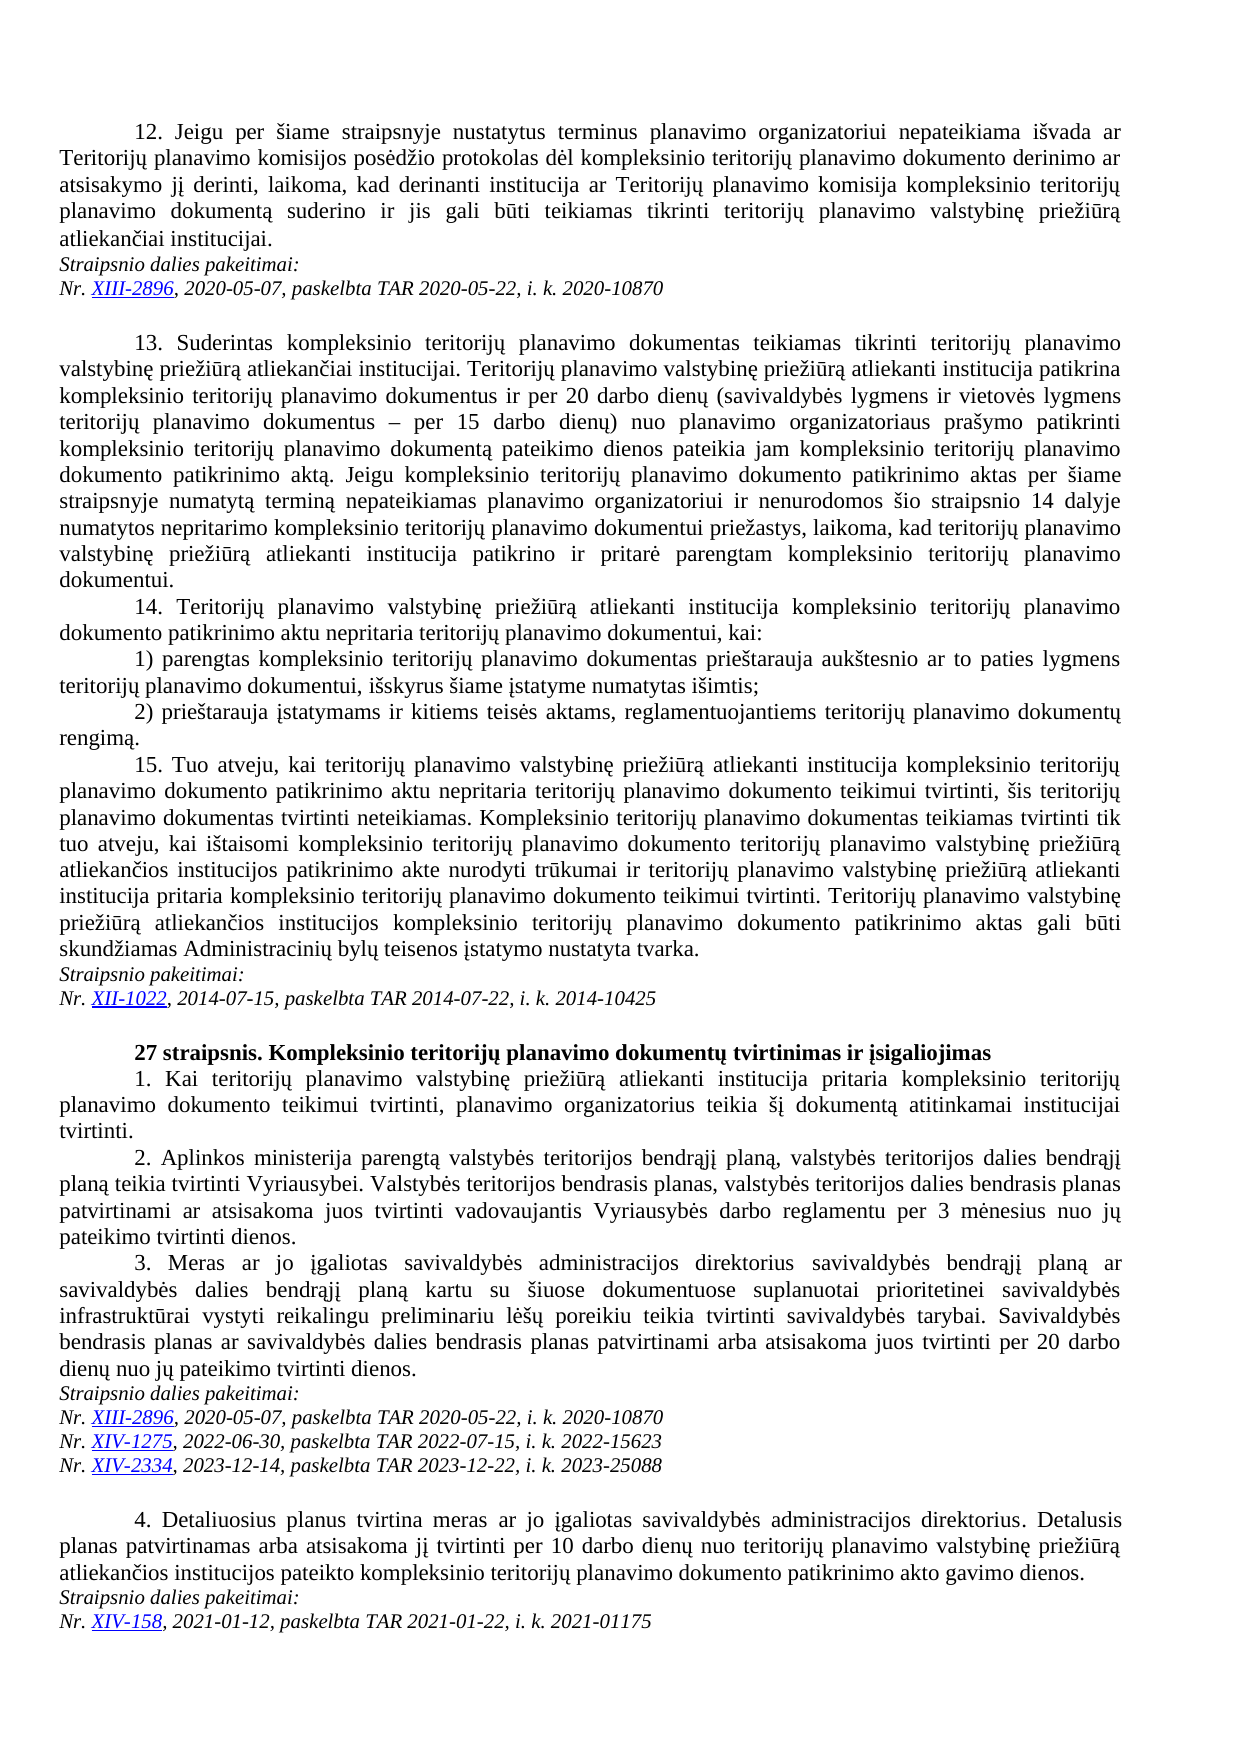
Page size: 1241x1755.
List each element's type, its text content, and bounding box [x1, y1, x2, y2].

text 2. Aplinkos ministerija parengtą valstybės teritorijos bendrąjį planą, valstybės teritorijos dalies bendrąjį planą teikia tvirtinti Vyriausybei. Valstybės teritorijos bendrasis planas, valstybės teritorijos dalies bendrasis planas patvirtinami ar atsisakoma juos tvirtinti vadovaujantis Vyriausybės darbo reglamentu per 3 mėnesius nuo jų pateikimo tvirtinti dienos. [59, 1144, 1122, 1249]
text Nr. XIII-2896, 2020-05-07, paskelbta TAR 2020-05-22, i. k. 2020-10870 [59, 1405, 1122, 1429]
text 3. Meras ar jo įgaliotas savivaldybės administracijos direktorius savivaldybės bendrąjį planą ar savivaldybės dalies bendrąjį planą kartu su šiuose dokumentuose suplanuotai prioritetinei savivaldybės infrastruktūrai vystyti reikalingu preliminariu lėšų poreikiu teikia tvirtinti savivaldybės tarybai. Savivaldybės bendrasis planas ar savivaldybės dalies bendrasis planas patvirtinami arba atsisakoma juos tvirtinti per 20 darbo dienų nuo jų pateikimo tvirtinti dienos. [59, 1249, 1122, 1381]
text Nr. XIV-1275, 2022-06-30, paskelbta TAR 2022-07-15, i. k. 2022-15623 [59, 1429, 1122, 1453]
text Nr. XIV-2334, 2023-12-14, paskelbta TAR 2023-12-22, i. k. 2023-25088 [59, 1453, 1122, 1477]
text Nr. XIII-2896, 2020-05-07, paskelbta TAR 2020-05-22, i. k. 2020-10870 [59, 276, 1122, 300]
text 13. Suderintas kompleksinio teritorijų planavimo dokumentas teikiamas tikrinti teritorijų planavimo valstybinę priežiūrą atliekančiai institucijai. Teritorijų planavimo valstybinę priežiūrą atliekanti institucija patikrina kompleksinio teritorijų planavimo dokumentus ir per 20 darbo dienų (savivaldybės lygmens ir vietovės lygmens teritorijų planavimo dokumentus – per 15 darbo dienų) nuo planavimo organizatoriaus prašymo patikrinti kompleksinio teritorijų planavimo dokumentą pateikimo dienos pateikia jam kompleksinio teritorijų planavimo dokumento patikrinimo aktą. Jeigu kompleksinio teritorijų planavimo dokumento patikrinimo aktas per šiame straipsnyje numatytą terminą nepateikiamas planavimo organizatoriui ir nenurodomos šio straipsnio 14 dalyje numatytos nepritarimo kompleksinio teritorijų planavimo dokumentui priežastys, laikoma, kad teritorijų planavimo valstybinę priežiūrą atliekanti institucija patikrino ir pritarė parengtam kompleksinio teritorijų planavimo dokumentui. [59, 329, 1122, 593]
text 15. Tuo atveju, kai teritorijų planavimo valstybinę priežiūrą atliekanti institucija kompleksinio teritorijų planavimo dokumento patikrinimo aktu nepritaria teritorijų planavimo dokumento teikimui tvirtinti, šis teritorijų planavimo dokumentas tvirtinti neteikiamas. Kompleksinio teritorijų planavimo dokumentas teikiamas tvirtinti tik tuo atveju, kai ištaisomi kompleksinio teritorijų planavimo dokumento teritorijų planavimo valstybinę priežiūrą atliekančios institucijos patikrinimo akte nurodyti trūkumai ir teritorijų planavimo valstybinę priežiūrą atliekanti institucija pritaria kompleksinio teritorijų planavimo dokumento teikimui tvirtinti. Teritorijų planavimo valstybinę priežiūrą atliekančios institucijos kompleksinio teritorijų planavimo dokumento patikrinimo aktas gali būti skundžiamas Administracinių bylų teisenos įstatymo nustatyta tvarka. [59, 751, 1122, 962]
text 2) prieštarauja įstatymams ir kitiems teisės aktams, reglamentuojantiems teritorijų planavimo dokumentų rengimą. [59, 698, 1122, 751]
text 27 straipsnis. Kompleksinio teritorijų planavimo dokumentų tvirtinimas ir įsigaliojimas [134, 1038, 1122, 1065]
text 14. Teritorijų planavimo valstybinę priežiūrą atliekanti institucija kompleksinio teritorijų planavimo dokumento patikrinimo aktu nepritaria teritorijų planavimo dokumentui, kai: [59, 593, 1122, 645]
text 4. Detaliuosius planus tvirtina meras ar jo įgaliotas savivaldybės administracijos direktorius. Detalusis planas patvirtinamas arba atsisakoma jį tvirtinti per 10 darbo dienų nuo teritorijų planavimo valstybinę priežiūrą atliekančios institucijos pateikto kompleksinio teritorijų planavimo dokumento patikrinimo akto gavimo dienos. [59, 1506, 1122, 1585]
text Nr. XII-1022, 2014-07-15, paskelbta TAR 2014-07-22, i. k. 2014-10425 [59, 986, 1122, 1010]
text Nr. XIV-158, 2021-01-12, paskelbta TAR 2021-01-22, i. k. 2021-01175 [59, 1609, 1122, 1633]
text Straipsnio dalies pakeitimai: [59, 1381, 1122, 1405]
text Straipsnio pakeitimai: [59, 962, 1122, 986]
text Straipsnio dalies pakeitimai: [59, 252, 1122, 276]
text Straipsnio dalies pakeitimai: [59, 1585, 1122, 1609]
text 1. Kai teritorijų planavimo valstybinę priežiūrą atliekanti institucija pritaria kompleksinio teritorijų planavimo dokumento teikimui tvirtinti, planavimo organizatorius teikia šį dokumentą atitinkamai institucijai tvirtinti. [59, 1065, 1122, 1144]
text 1) parengtas kompleksinio teritorijų planavimo dokumentas prieštarauja aukštesnio ar to paties lygmens teritorijų planavimo dokumentui, išskyrus šiame įstatyme numatytas išimtis; [59, 645, 1122, 698]
text 12. Jeigu per šiame straipsnyje nustatytus terminus planavimo organizatoriui nepateikiama išvada ar Teritorijų planavimo komisijos posėdžio protokolas dėl kompleksinio teritorijų planavimo dokumento derinimo ar atsisakymo jį derinti, laikoma, kad derinanti institucija ar Teritorijų planavimo komisija kompleksinio teritorijų planavimo dokumentą suderino ir jis gali būti teikiamas tikrinti teritorijų planavimo valstybinę priežiūrą atliekančiai institucijai. [59, 118, 1122, 252]
